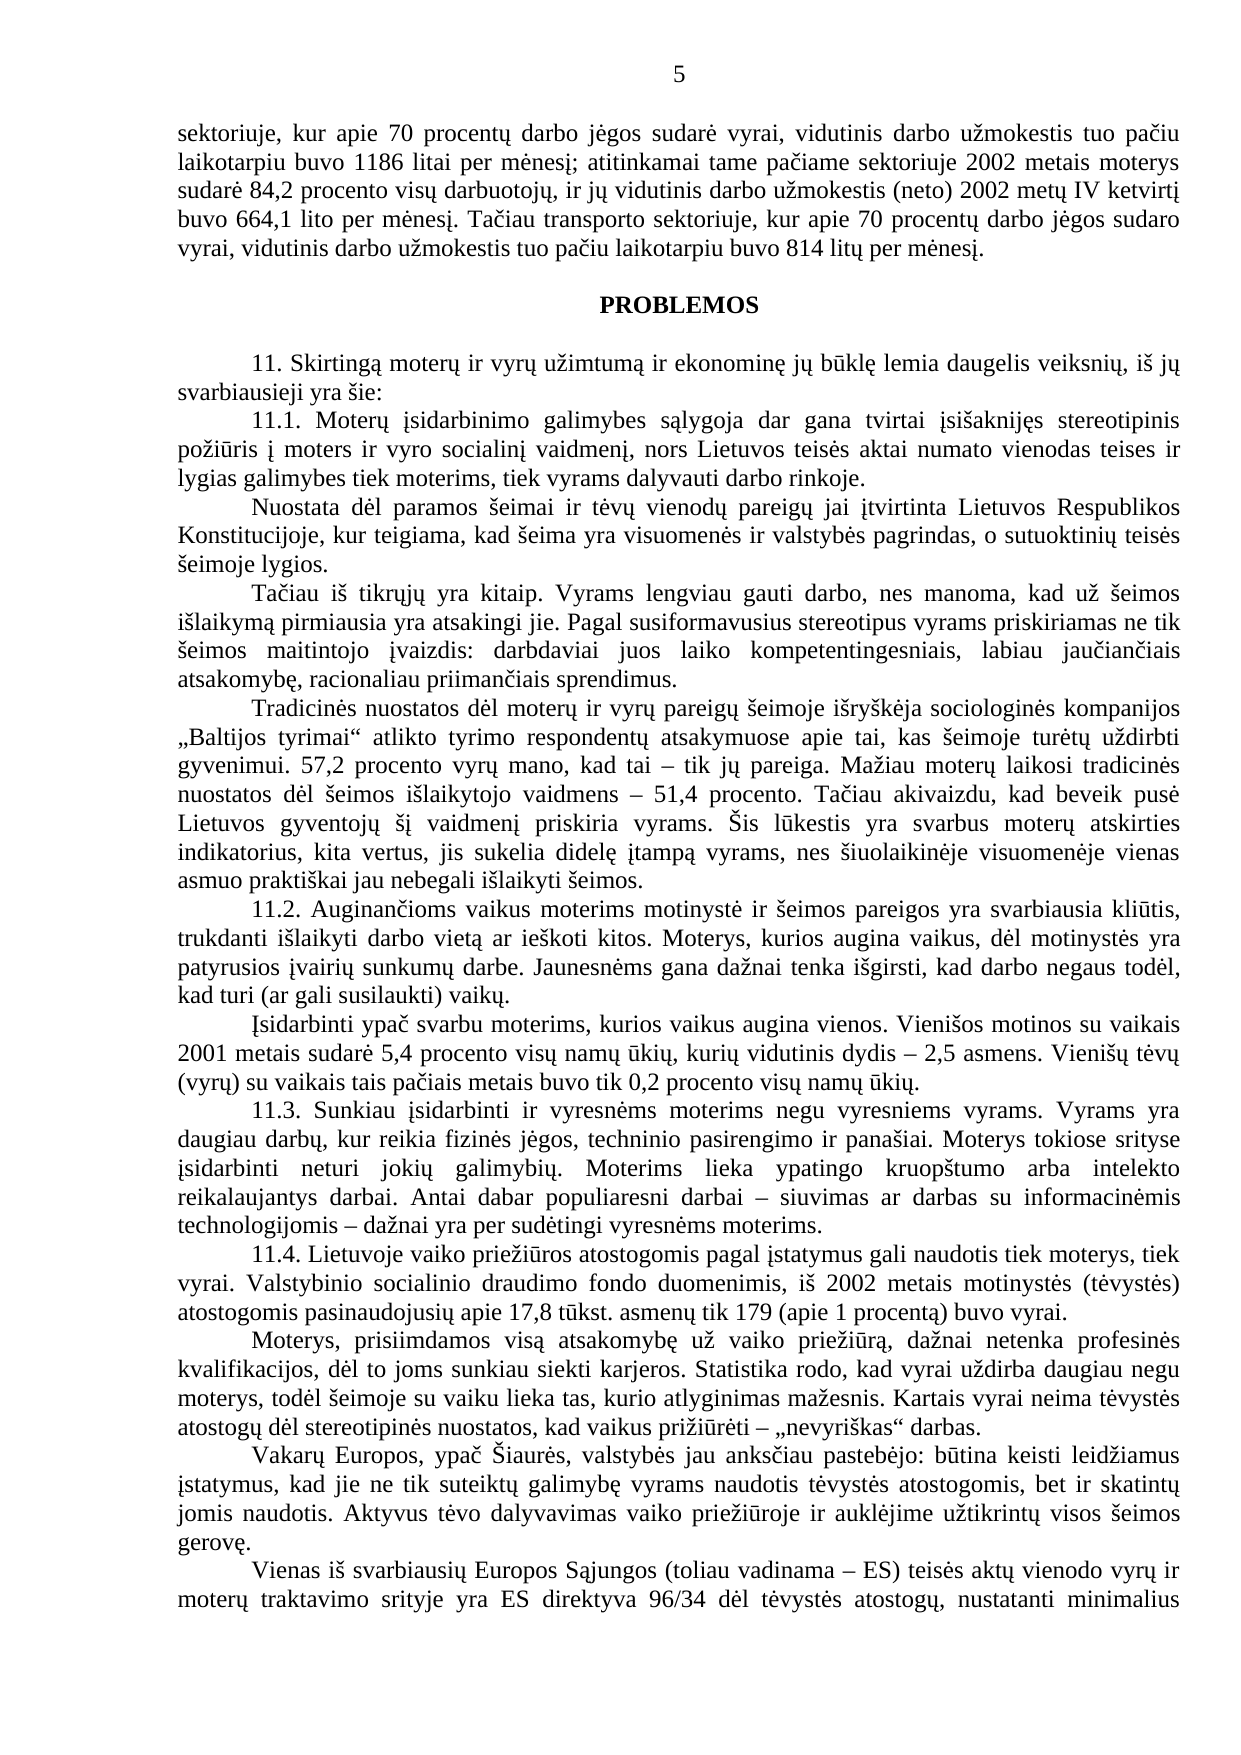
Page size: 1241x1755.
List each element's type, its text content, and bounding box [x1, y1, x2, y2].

text Nuostata dėl paramos šeimai ir tėvų vienodų pareigų jai įtvirtinta Lietuvos Respublikos Konstitucijoje, kur teigiama, kad šeima yra visuomenės ir valstybės pagrindas, o sutuoktinių teisės šeimoje lygios. [177, 492, 1181, 578]
text Įsidarbinti ypač svarbu moterims, kurios vaikus augina vienos. Vienišos motinos su vaikais 2001 metais sudarė 5,4 procento visų namų ūkių, kurių vidutinis dydis – 2,5 asmens. Vienišų tėvų (vyrų) su vaikais tais pačiais metais buvo tik 0,2 procento visų namų ūkių. [177, 1009, 1181, 1096]
text 11. Skirtingą moterų ir vyrų užimtumą ir ekonominę jų būklę lemia daugelis veiksnių, iš jų svarbiausieji yra šie: [177, 348, 1181, 406]
text 11.3. Sunkiau įsidarbinti ir vyresnėms moterims negu vyresniems vyrams. Vyrams yra daugiau darbų, kur reikia fizinės jėgos, techninio pasirengimo ir panašiai. Moterys tokiose srityse įsidarbinti neturi jokių galimybių. Moterims lieka ypatingo kruopštumo arba intelekto reikalaujantys darbai. Antai dabar populiaresni darbai – siuvimas ar darbas su informacinėmis technologijomis – dažnai yra per sudėtingi vyresnėms moterims. [177, 1096, 1181, 1239]
text sektoriuje, kur apie 70 procentų darbo jėgos sudarė vyrai, vidutinis darbo užmokestis tuo pačiu laikotarpiu buvo 1186 litai per mėnesį; atitinkamai tame pačiame sektoriuje 2002 metais moterys sudarė 84,2 procento visų darbuotojų, ir jų vidutinis darbo užmokestis (neto) 2002 metų IV ketvirtį buvo 664,1 lito per mėnesį. Tačiau transporto sektoriuje, kur apie 70 procentų darbo jėgos sudaro vyrai, vidutinis darbo užmokestis tuo pačiu laikotarpiu buvo 814 litų per mėnesį. [177, 118, 1181, 262]
text Tradicinės nuostatos dėl moterų ir vyrų pareigų šeimoje išryškėja sociologinės kompanijos „Baltijos tyrimai“ atlikto tyrimo respondentų atsakymuose apie tai, kas šeimoje turėtų uždirbti gyvenimui. 57,2 procento vyrų mano, kad tai – tik jų pareiga. Mažiau moterų laikosi tradicinės nuostatos dėl šeimos išlaikytojo vaidmens – 51,4 procento. Tačiau akivaizdu, kad beveik pusė Lietuvos gyventojų šį vaidmenį priskiria vyrams. Šis lūkestis yra svarbus moterų atskirties indikatorius, kita vertus, jis sukelia didelę įtampą vyrams, nes šiuolaikinėje visuomenėje vienas asmuo praktiškai jau nebegali išlaikyti šeimos. [177, 693, 1181, 894]
text 11.2. Auginančioms vaikus moterims motinystė ir šeimos pareigos yra svarbiausia kliūtis, trukdanti išlaikyti darbo vietą ar ieškoti kitos. Moterys, kurios augina vaikus, dėl motinystės yra patyrusios įvairių sunkumų darbe. Jaunesnėms gana dažnai tenka išgirsti, kad darbo negaus todėl, kad turi (ar gali susilaukti) vaikų. [177, 894, 1181, 1009]
text Moterys, prisiimdamos visą atsakomybę už vaiko priežiūrą, dažnai netenka profesinės kvalifikacijos, dėl to joms sunkiau siekti karjeros. Statistika rodo, kad vyrai uždirba daugiau negu moterys, todėl šeimoje su vaiku lieka tas, kurio atlyginimas mažesnis. Kartais vyrai neima tėvystės atostogų dėl stereotipinės nuostatos, kad vaikus prižiūrėti – „nevyriškas“ darbas. [177, 1326, 1181, 1441]
text 11.1. Moterų įsidarbinimo galimybes sąlygoja dar gana tvirtai įsišaknijęs stereotipinis požiūris į moters ir vyro socialinį vaidmenį, nors Lietuvos teisės aktai numato vienodas teises ir lygias galimybes tiek moterims, tiek vyrams dalyvauti darbo rinkoje. [177, 406, 1181, 492]
text PROBLEMOS [177, 291, 1181, 319]
text 11.4. Lietuvoje vaiko priežiūros atostogomis pagal įstatymus gali naudotis tiek moterys, tiek vyrai. Valstybinio socialinio draudimo fondo duomenimis, iš 2002 metais motinystės (tėvystės) atostogomis pasinaudojusių apie 17,8 tūkst. asmenų tik 179 (apie 1 procentą) buvo vyrai. [177, 1239, 1181, 1326]
text Vienas iš svarbiausių Europos Sąjungos (toliau vadinama – ES) teisės aktų vienodo vyrų ir moterų traktavimo srityje yra ES direktyva 96/34 dėl tėvystės atostogų, nustatanti minimalius [177, 1556, 1181, 1613]
text Tačiau iš tikrųjų yra kitaip. Vyrams lengviau gauti darbo, nes manoma, kad už šeimos išlaikymą pirmiausia yra atsakingi jie. Pagal susiformavusius stereotipus vyrams priskiriamas ne tik šeimos maitintojo įvaizdis: darbdaviai juos laiko kompetentingesniais, labiau jaučiančiais atsakomybę, racionaliau priimančiais sprendimus. [177, 578, 1181, 693]
text Vakarų Europos, ypač Šiaurės, valstybės jau anksčiau pastebėjo: būtina keisti leidžiamus įstatymus, kad jie ne tik suteiktų galimybę vyrams naudotis tėvystės atostogomis, bet ir skatintų jomis naudotis. Aktyvus tėvo dalyvavimas vaiko priežiūroje ir auklėjime užtikrintų visos šeimos gerovę. [177, 1441, 1181, 1556]
